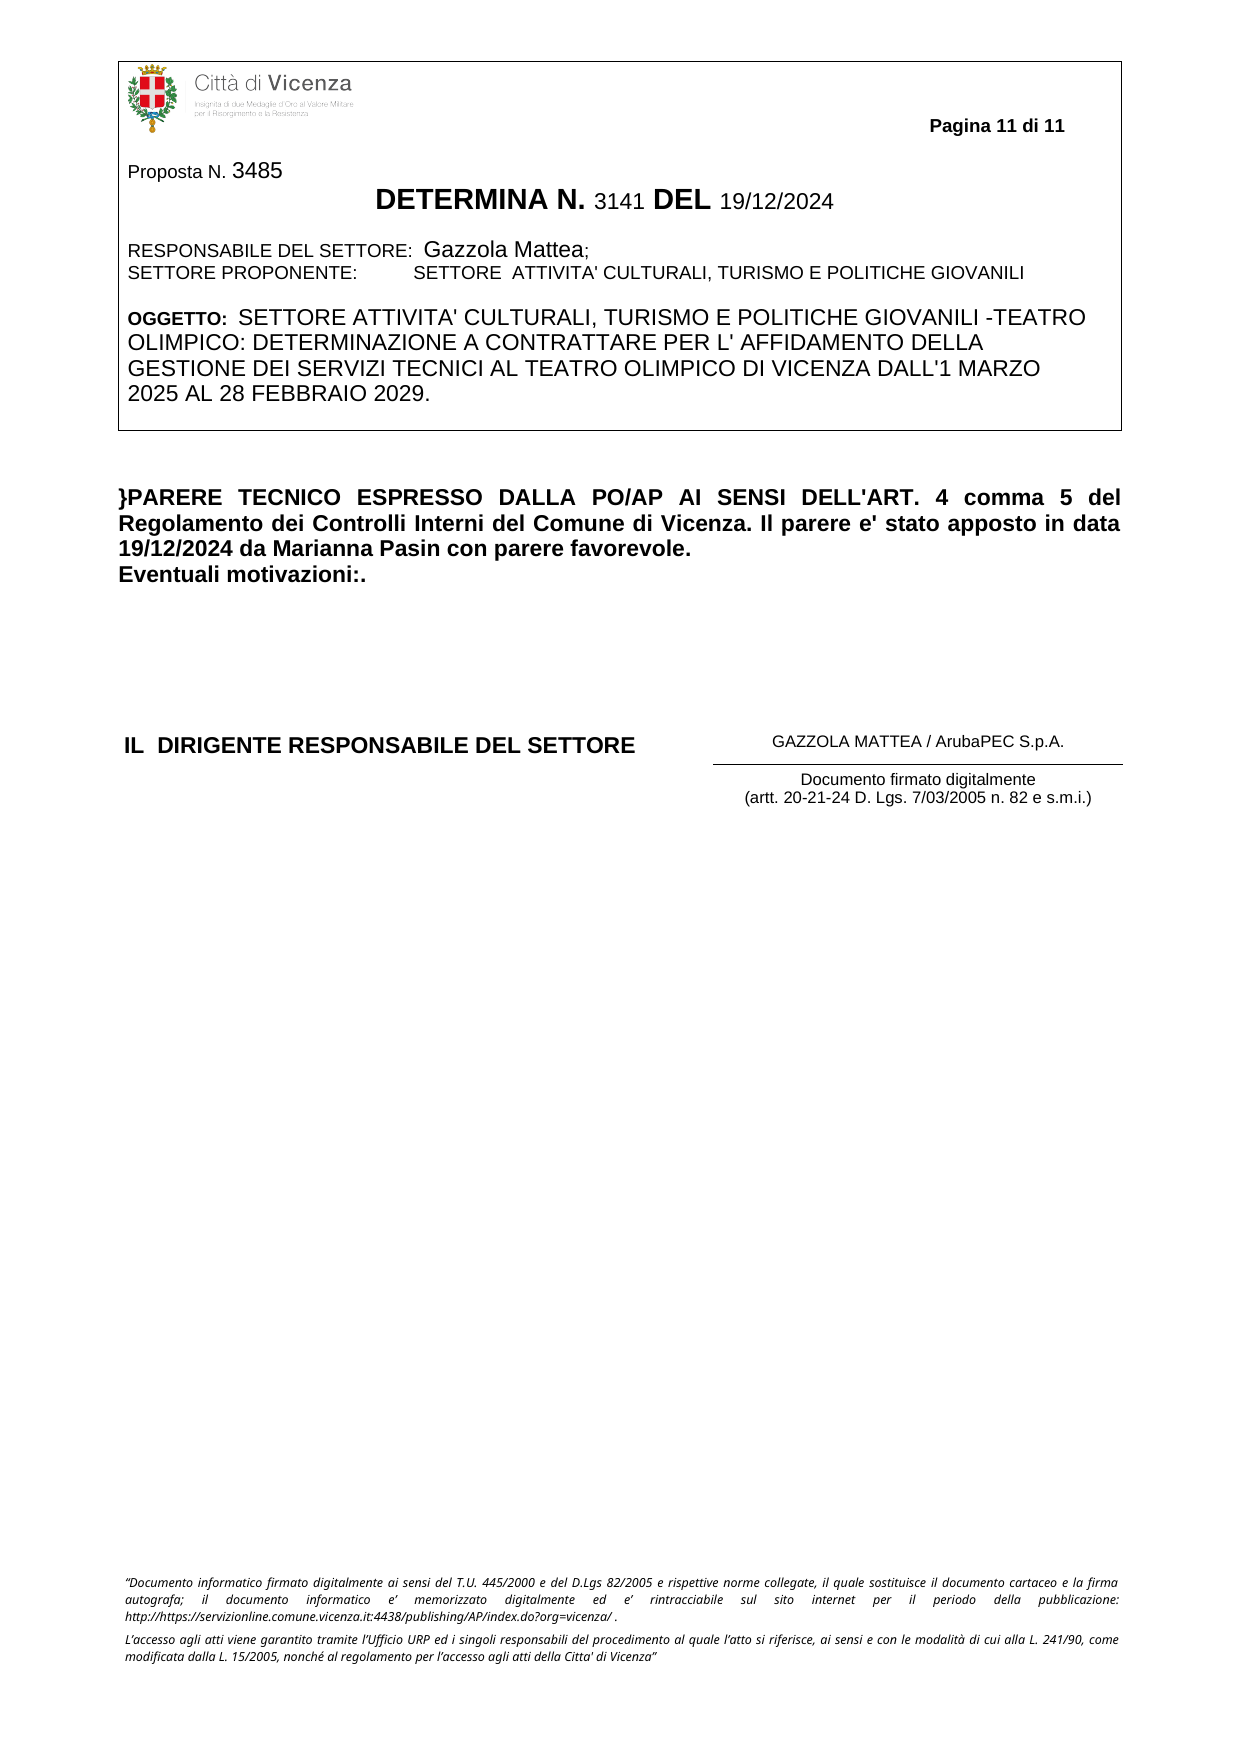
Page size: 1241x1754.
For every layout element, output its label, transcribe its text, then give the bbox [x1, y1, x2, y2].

table_header [118, 587, 713, 727]
table_cell [118, 764, 713, 813]
table_cell IL DIRIGENTE RESPONSABILE DEL SETTORE [118, 727, 713, 764]
table_header [713, 587, 1123, 727]
text Eventuali motivazioni:. [118, 562, 1122, 587]
picture [127, 64, 354, 133]
text }PARERE TECNICO ESPRESSO DALLA PO/AP AI SENSI DELL'ART. 4 comma 5 del Regolamento dei Controlli Interni del Comune di Vicenza. Il parere e' stato apposto in data 19/12/2024 da Marianna Pasin con parere favorevole. [118, 485, 1122, 562]
table_cell Documento firmato digitalmente (artt. 20-21-24 D. Lgs. 7/03/2005 n. 82 e s.m.i.) [713, 765, 1123, 813]
table_cell GAZZOLA MATTEA / ArubaPEC S.p.A. [713, 727, 1123, 764]
